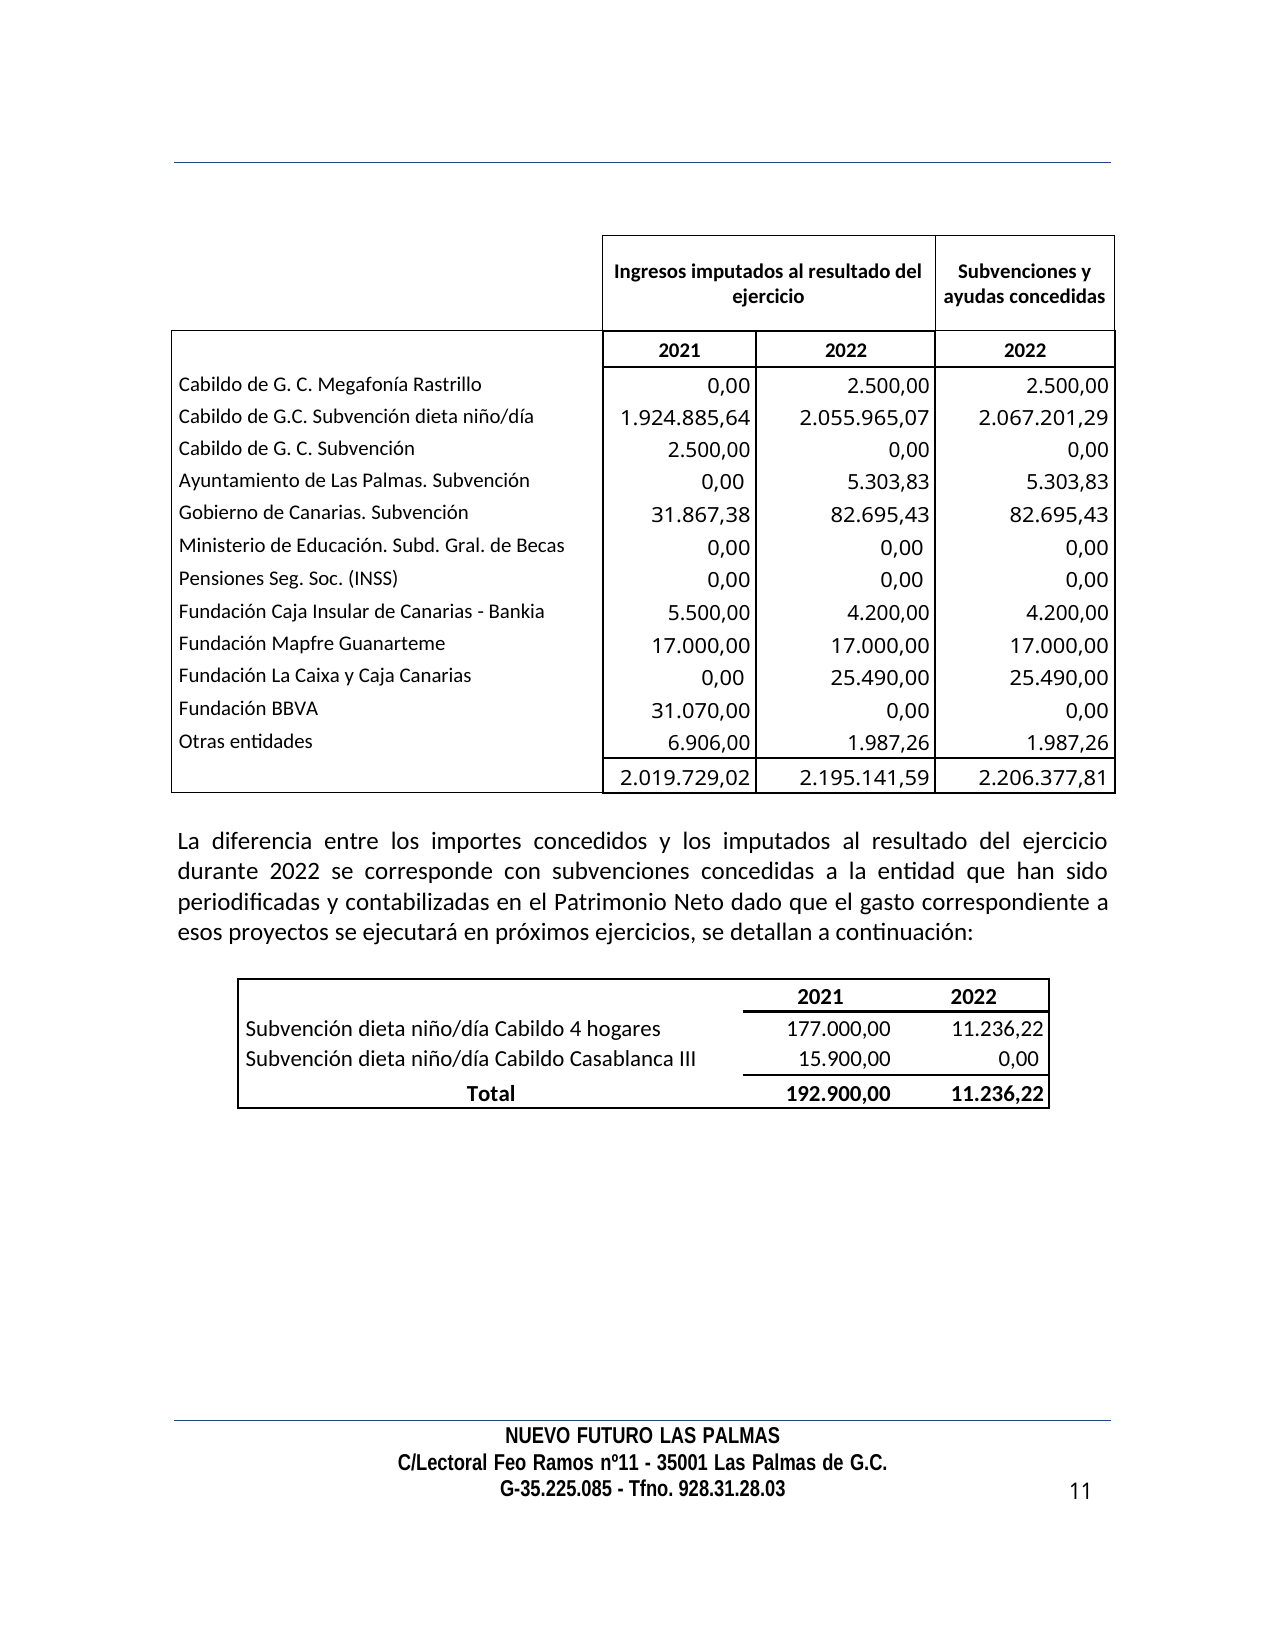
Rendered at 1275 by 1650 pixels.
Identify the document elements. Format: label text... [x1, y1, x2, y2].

table_cell 0,00 [919, 1044, 1048, 1074]
table_cell [172, 757, 602, 792]
table_cell [172, 331, 602, 366]
table_cell Total [239, 1074, 742, 1107]
table_header Subvenciones y ayudas concedidas [936, 236, 1114, 330]
table_cell Cabildo de G. C. Subvención [172, 432, 602, 464]
table_cell 5.303,83 [936, 464, 1114, 496]
table_cell [72, 1181, 266, 1221]
table_cell 0,00 [757, 692, 934, 724]
table_cell 2.019.729,02 [604, 759, 755, 792]
table_cell 5.500,00 [604, 594, 755, 627]
table_cell Gobierno de Canarias. Subvención [172, 496, 602, 528]
table_cell 17.000,00 [757, 627, 934, 659]
table_header [895, 1109, 1153, 1221]
table_cell 0,00 [604, 528, 755, 561]
table_cell 15.900,00 [743, 1044, 919, 1074]
table_header 2022 [919, 980, 1048, 1010]
table_cell Fundación BBVA [172, 692, 602, 724]
table_cell 11.236,22 [919, 1013, 1048, 1044]
table_cell 0,00 [604, 659, 755, 692]
table_cell 17.000,00 [936, 627, 1114, 659]
table_cell 17.000,00 [604, 627, 755, 659]
table_cell 2.500,00 [936, 368, 1114, 400]
table_cell 0,00 [936, 692, 1114, 724]
table_cell Ministerio de Educación. Subd. Gral. de Becas [172, 528, 602, 561]
table_cell 0,00 [604, 561, 755, 594]
table_cell 11.236,22 [919, 1076, 1048, 1107]
table_cell 82.695,43 [757, 496, 934, 528]
table_cell 2022 [936, 331, 1114, 366]
table_header [72, 1109, 266, 1181]
table_cell 2021 [604, 332, 755, 366]
table_cell 5.303,83 [757, 464, 934, 496]
table_cell 6.906,00 [604, 725, 755, 757]
table_header [266, 1109, 485, 1221]
table_cell Ayuntamiento de Las Palmas. Subvención [172, 464, 602, 496]
table_header [172, 235, 602, 330]
table_cell 0,00 [936, 432, 1114, 464]
table_cell 25.490,00 [757, 659, 934, 692]
table_cell Cabildo de G.C. Subvención dieta niño/día [172, 400, 602, 432]
table_header [485, 1109, 660, 1221]
table_cell 2.067.201,29 [936, 400, 1114, 432]
table_cell 25.490,00 [936, 659, 1114, 692]
table_cell 1.924.885,64 [604, 400, 755, 432]
table_cell 192.900,00 [743, 1076, 919, 1107]
table_header 2021 [743, 980, 919, 1010]
table_cell 4.200,00 [936, 594, 1114, 627]
table_cell 2.500,00 [604, 432, 755, 464]
table_cell 0,00 [604, 368, 755, 400]
table_cell 0,00 [604, 464, 755, 496]
table_cell 2.206.377,81 [936, 759, 1114, 792]
table_cell Fundación Mapfre Guanarteme [172, 627, 602, 659]
table_cell Fundación Caja Insular de Canarias - Bankia [172, 594, 602, 627]
table_cell 0,00 [757, 432, 934, 464]
table_cell 0,00 [936, 561, 1114, 594]
table_cell 177.000,00 [743, 1013, 919, 1044]
table_cell 2.500,00 [757, 368, 934, 400]
table_cell 2022 [757, 332, 934, 366]
table_cell Subvención dieta niño/día Cabildo 4 hogares [239, 1010, 742, 1044]
table_cell 31.070,00 [604, 692, 755, 724]
table_header Ingresos imputados al resultado del ejercicio [603, 236, 935, 330]
table_cell 1.987,26 [757, 725, 934, 757]
table_cell 0,00 [936, 528, 1114, 561]
text La diferencia entre los importes concedidos y los imputados al resultado del ejercicio durante 2022 se corresponde con subvenciones concedidas a la entidad que han sido periodificadas y contabilizadas en el Patrimonio Neto dado que el gasto correspondiente a esos proyectos se ejecutará en próximos ejercicios, se detallan a continuación: [177, 825, 1108, 947]
table_cell Cabildo de G. C. Megafonía Rastrillo [172, 366, 602, 400]
table_cell [660, 1181, 895, 1221]
table_header [660, 1109, 895, 1181]
table_cell Fundación La Caixa y Caja Canarias [172, 659, 602, 692]
table_cell Pensiones Seg. Soc. (INSS) [172, 561, 602, 594]
table_cell 31.867,38 [604, 496, 755, 528]
table_cell 2.055.965,07 [757, 400, 934, 432]
table_cell 0,00 [757, 561, 934, 594]
table_cell 4.200,00 [757, 594, 934, 627]
table_cell 0,00 [757, 528, 934, 561]
table_cell 2.195.141,59 [757, 759, 934, 792]
table_cell Otras entidades [172, 725, 602, 757]
table_header [239, 980, 742, 1010]
table_cell 82.695,43 [936, 496, 1114, 528]
table_cell 1.987,26 [936, 725, 1114, 757]
table_cell Subvención dieta niño/día Cabildo Casablanca III [239, 1044, 742, 1074]
